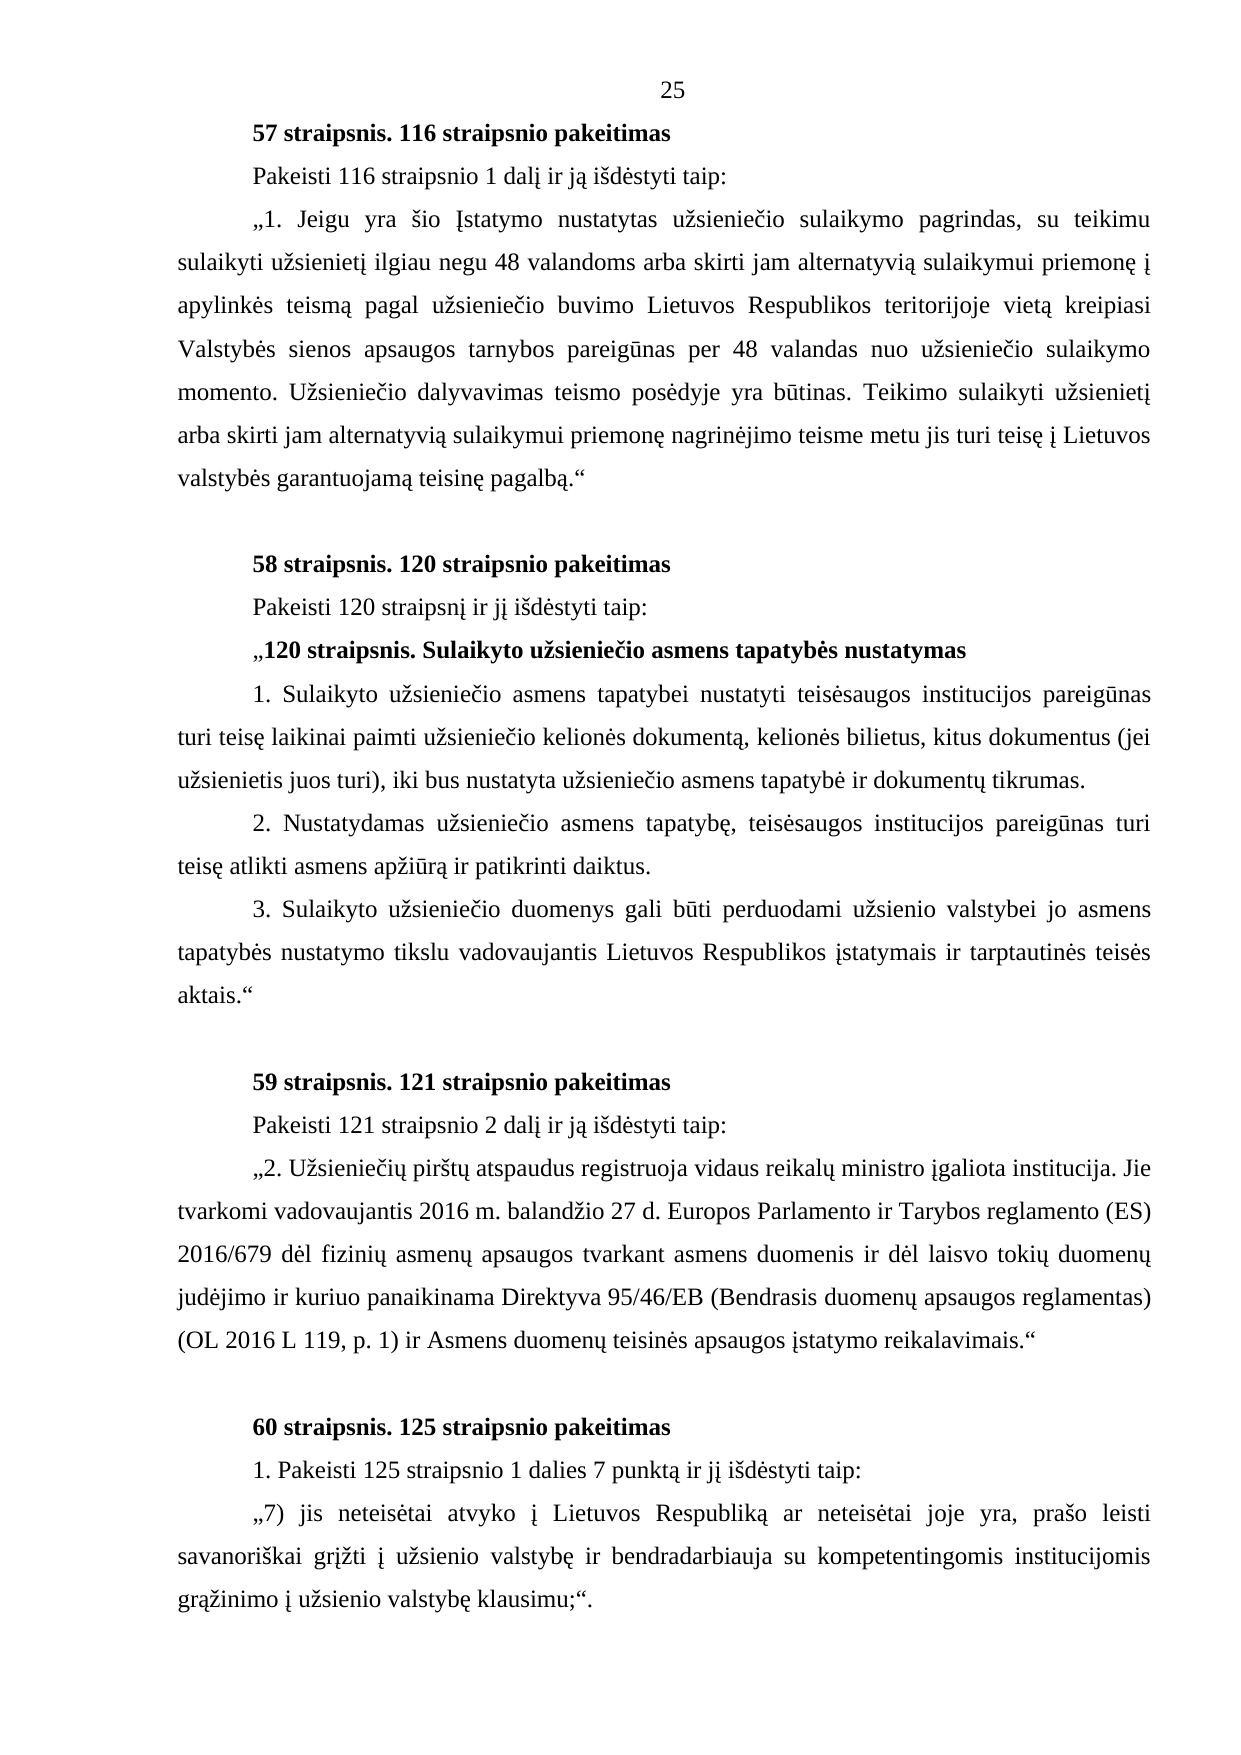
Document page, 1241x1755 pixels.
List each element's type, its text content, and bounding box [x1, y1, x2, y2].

text Pakeisti 120 straipsnį ir jį išdėstyti taip: [177, 592, 1152, 621]
text Pakeisti 121 straipsnio 2 dalį ir ją išdėstyti taip: [177, 1110, 1152, 1139]
text „120 straipsnis. Sulaikyto užsieniečio asmens tapatybės nustatymas [177, 636, 1152, 664]
text „1. Jeigu yra šio Įstatymo nustatytas užsieniečio sulaikymo pagrindas, su teikimu sulaikyti užsienietį ilgiau negu 48 valandoms arba skirti jam alternatyvią sulaikymui priemonę į apylinkės teismą pagal užsieniečio buvimo Lietuvos Respublikos teritorijoje vietą kreipiasi Valstybės sienos apsaugos tarnybos pareigūnas per 48 valandas nuo užsieniečio sulaikymo momento. Užsieniečio dalyvavimas teismo posėdyje yra būtinas. Teikimo sulaikyti užsienietį arba skirti jam alternatyvią sulaikymui priemonę nagrinėjimo teisme metu jis turi teisę į Lietuvos valstybės garantuojamą teisinę pagalbą.“ [177, 204, 1152, 492]
text 58 straipsnis. 120 straipsnio pakeitimas [177, 549, 1152, 578]
text 2. Nustatydamas užsieniečio asmens tapatybę, teisėsaugos institucijos pareigūnas turi teisę atlikti asmens apžiūrą ir patikrinti daiktus. [177, 808, 1152, 880]
text „7) jis neteisėtai atvyko į Lietuvos Respubliką ar neteisėtai joje yra, prašo leisti savanoriškai grįžti į užsienio valstybę ir bendradarbiauja su kompetentingomis institucijomis grąžinimo į užsienio valstybę klausimu;“. [177, 1498, 1152, 1613]
text „2. Užsieniečių pirštų atspaudus registruoja vidaus reikalų ministro įgaliota institucija. Jie tvarkomi vadovaujantis 2016 m. balandžio 27 d. Europos Parlamento ir Tarybos reglamento (ES) 2016/679 dėl fizinių asmenų apsaugos tvarkant asmens duomenis ir dėl laisvo tokių duomenų judėjimo ir kuriuo panaikinama Direktyva 95/46/EB (Bendrasis duomenų apsaugos reglamentas) (OL 2016 L 119, p. 1) ir Asmens duomenų teisinės apsaugos įstatymo reikalavimais.“ [177, 1153, 1152, 1354]
text 1. Pakeisti 125 straipsnio 1 dalies 7 punktą ir jį išdėstyti taip: [177, 1455, 1152, 1484]
text 57 straipsnis. 116 straipsnio pakeitimas [177, 118, 1152, 147]
text 1. Sulaikyto užsieniečio asmens tapatybei nustatyti teisėsaugos institucijos pareigūnas turi teisę laikinai paimti užsieniečio kelionės dokumentą, kelionės bilietus, kitus dokumentus (jei užsienietis juos turi), iki bus nustatyta užsieniečio asmens tapatybė ir dokumentų tikrumas. [177, 679, 1152, 794]
text 59 straipsnis. 121 straipsnio pakeitimas [177, 1067, 1152, 1096]
text Pakeisti 116 straipsnio 1 dalį ir ją išdėstyti taip: [177, 161, 1152, 190]
text 3. Sulaikyto užsieniečio duomenys gali būti perduodami užsienio valstybei jo asmens tapatybės nustatymo tikslu vadovaujantis Lietuvos Respublikos įstatymais ir tarptautinės teisės aktais.“ [177, 894, 1152, 1009]
text 60 straipsnis. 125 straipsnio pakeitimas [177, 1412, 1152, 1441]
